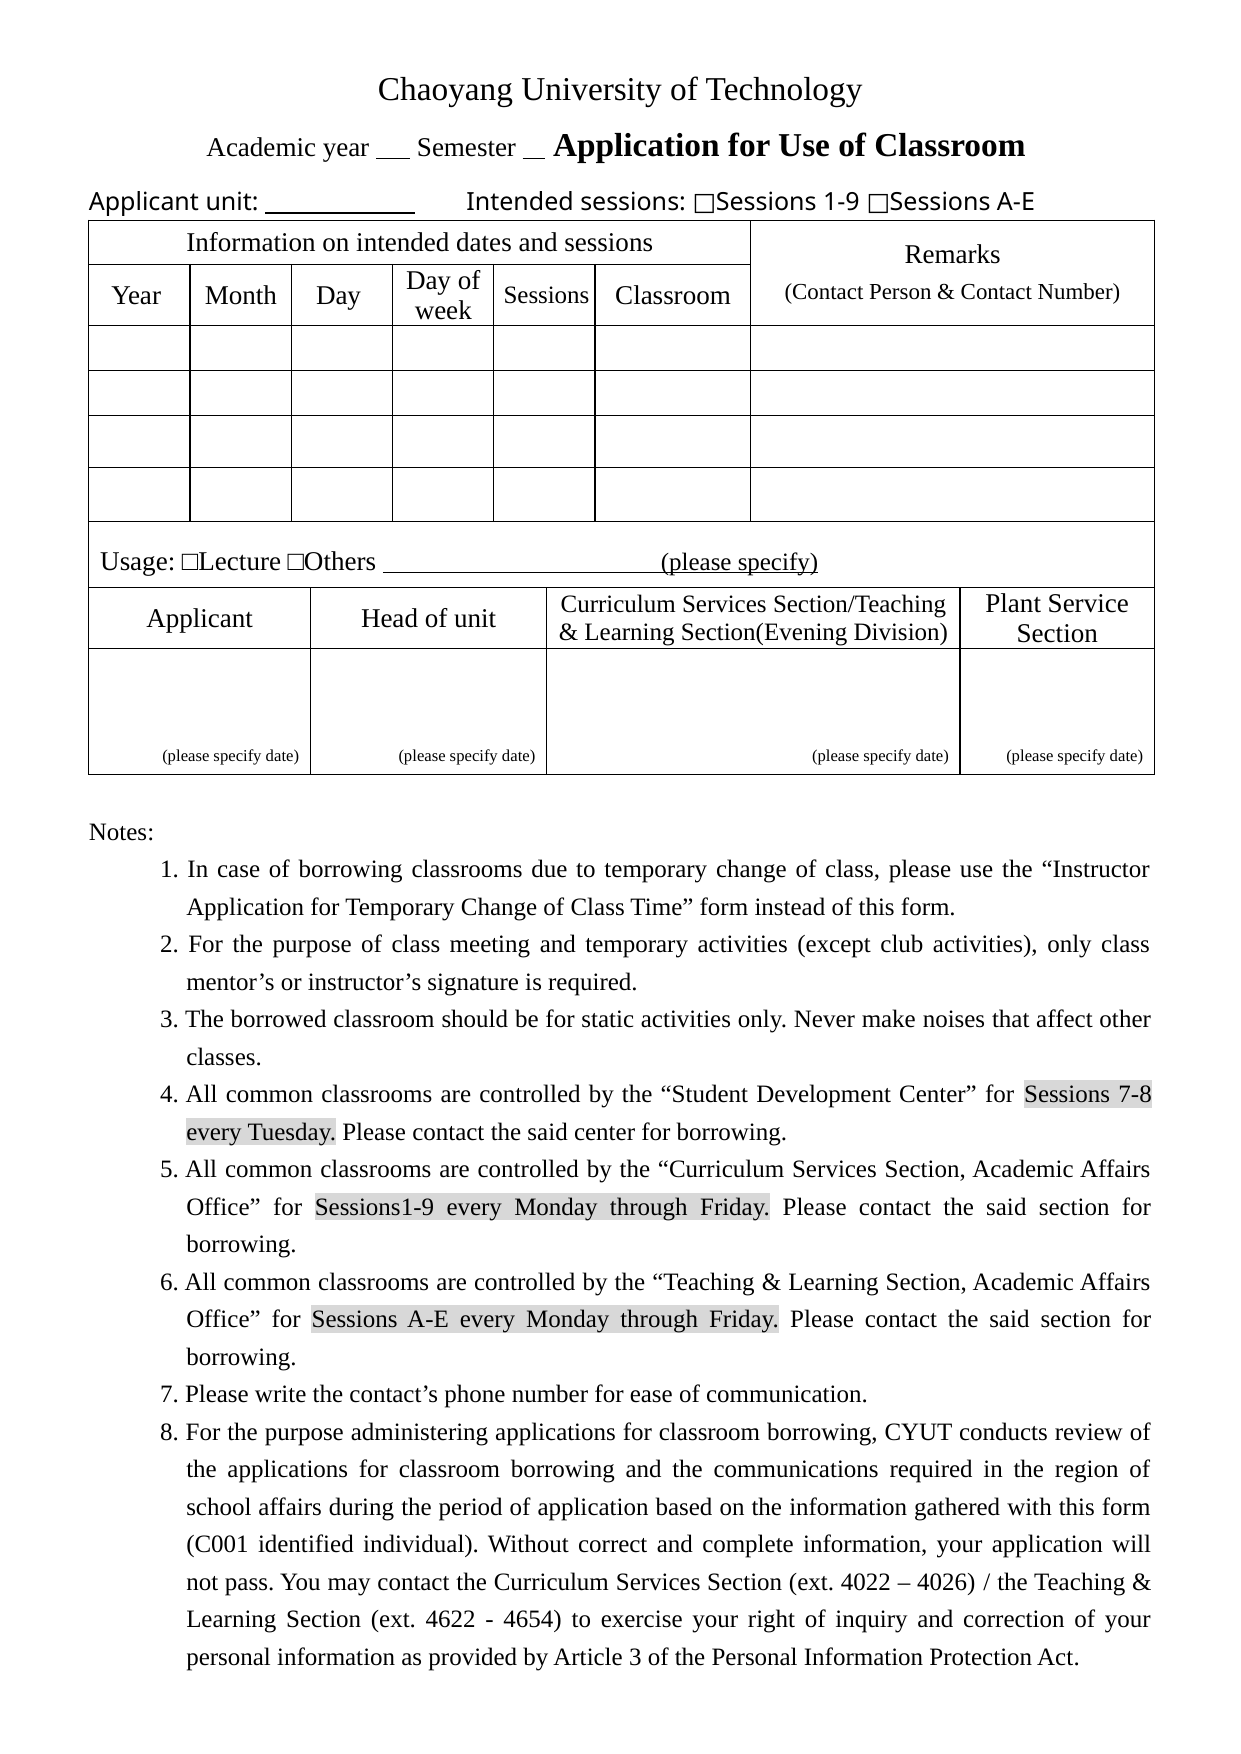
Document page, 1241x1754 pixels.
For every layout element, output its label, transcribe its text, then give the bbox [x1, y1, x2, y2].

table_cell [751, 416, 1154, 467]
table_cell (please specify date) [311, 649, 546, 774]
text 3. The borrowed classroom should be for static activities only. Never make noises that affect other classes. [160, 1000, 1152, 1075]
table_cell Curriculum Services Section/Teaching & Learning Section(Evening Division) [547, 588, 959, 648]
text 8. For the purpose administering applications for classroom borrowing, CYUT conducts review of the applications for classroom borrowing and the communications required in the region of school affairs during the period of application based on the information gathered with this form (C001 identified individual). Without correct and complete information, your application will not pass. You may contact the Curriculum Services Section (ext. 4022 – 4026) / the Teaching & Learning Section (ext. 4622 - 4654) to exercise your right of inquiry and correction of your personal information as provided by Article 3 of the Personal Information Protection Act. [160, 1413, 1152, 1675]
table_cell Day [292, 265, 392, 325]
table_cell [751, 468, 1154, 521]
table_cell Day of week [393, 265, 493, 325]
table_cell [596, 326, 750, 370]
table_cell Plant Service Section [961, 588, 1154, 648]
table_cell [191, 326, 291, 370]
table_cell [191, 371, 291, 415]
table_header Remarks (Contact Person & Contact Number) [751, 221, 1154, 325]
table_cell Classroom [596, 265, 750, 325]
table_cell Month [191, 265, 291, 325]
table_cell [494, 416, 594, 467]
table_cell [494, 468, 594, 521]
table_cell [751, 326, 1154, 370]
table_cell [89, 416, 189, 467]
text 5. All common classrooms are controlled by the “Curriculum Services Section, Academic Affairs Office” for Sessions1-9 every Monday through Friday. Please contact the said section for borrowing. [160, 1150, 1152, 1263]
table_cell [292, 468, 392, 521]
table_cell [89, 326, 189, 370]
table_cell [494, 326, 594, 370]
table_cell Sessions [494, 265, 594, 325]
table_cell Year [89, 265, 189, 325]
table_cell [292, 371, 392, 415]
text 2. For the purpose of class meeting and temporary activities (except club activities), only class mentor’s or instructor’s signature is required. [160, 925, 1152, 1000]
text Academic year Semester Application for Use of Classroom [89, 126, 1152, 163]
table_cell [191, 416, 291, 467]
table_cell Head of unit [311, 588, 546, 648]
table_cell Applicant [89, 588, 310, 648]
table_cell [89, 468, 189, 521]
table_cell [393, 371, 493, 415]
table_cell [494, 371, 594, 415]
table_cell [393, 416, 493, 467]
table_cell [751, 371, 1154, 415]
table_cell [596, 371, 750, 415]
text 7. Please write the contact’s phone number for ease of communication. [160, 1375, 1152, 1413]
table_cell Usage: □Lecture □Others (please specify) [89, 522, 1154, 587]
table_cell [393, 468, 493, 521]
table_cell [393, 326, 493, 370]
text Notes: [89, 813, 1152, 850]
table_cell (please specify date) [961, 649, 1154, 774]
table_cell [596, 416, 750, 467]
text Applicant unit: Intended sessions: □Sessions 1-9 □Sessions A-E [89, 182, 1152, 219]
text Chaoyang University of Technology [89, 71, 1152, 108]
table_cell [89, 371, 189, 415]
table_cell (please specify date) [547, 649, 959, 774]
text 6. All common classrooms are controlled by the “Teaching & Learning Section, Academic Affairs Office” for Sessions A-E every Monday through Friday. Please contact the said section for borrowing. [160, 1263, 1152, 1375]
text 1. In case of borrowing classrooms due to temporary change of class, please use the “Instructor Application for Temporary Change of Class Time” form instead of this form. [160, 850, 1152, 925]
table_cell [292, 326, 392, 370]
table_cell [292, 416, 392, 467]
table_cell [596, 468, 750, 521]
text 4. All common classrooms are controlled by the “Student Development Center” for Sessions 7-8 every Tuesday. Please contact the said center for borrowing. [160, 1075, 1152, 1150]
table_cell [191, 468, 291, 521]
table_cell (please specify date) [89, 649, 310, 774]
table_header Information on intended dates and sessions [89, 221, 750, 264]
